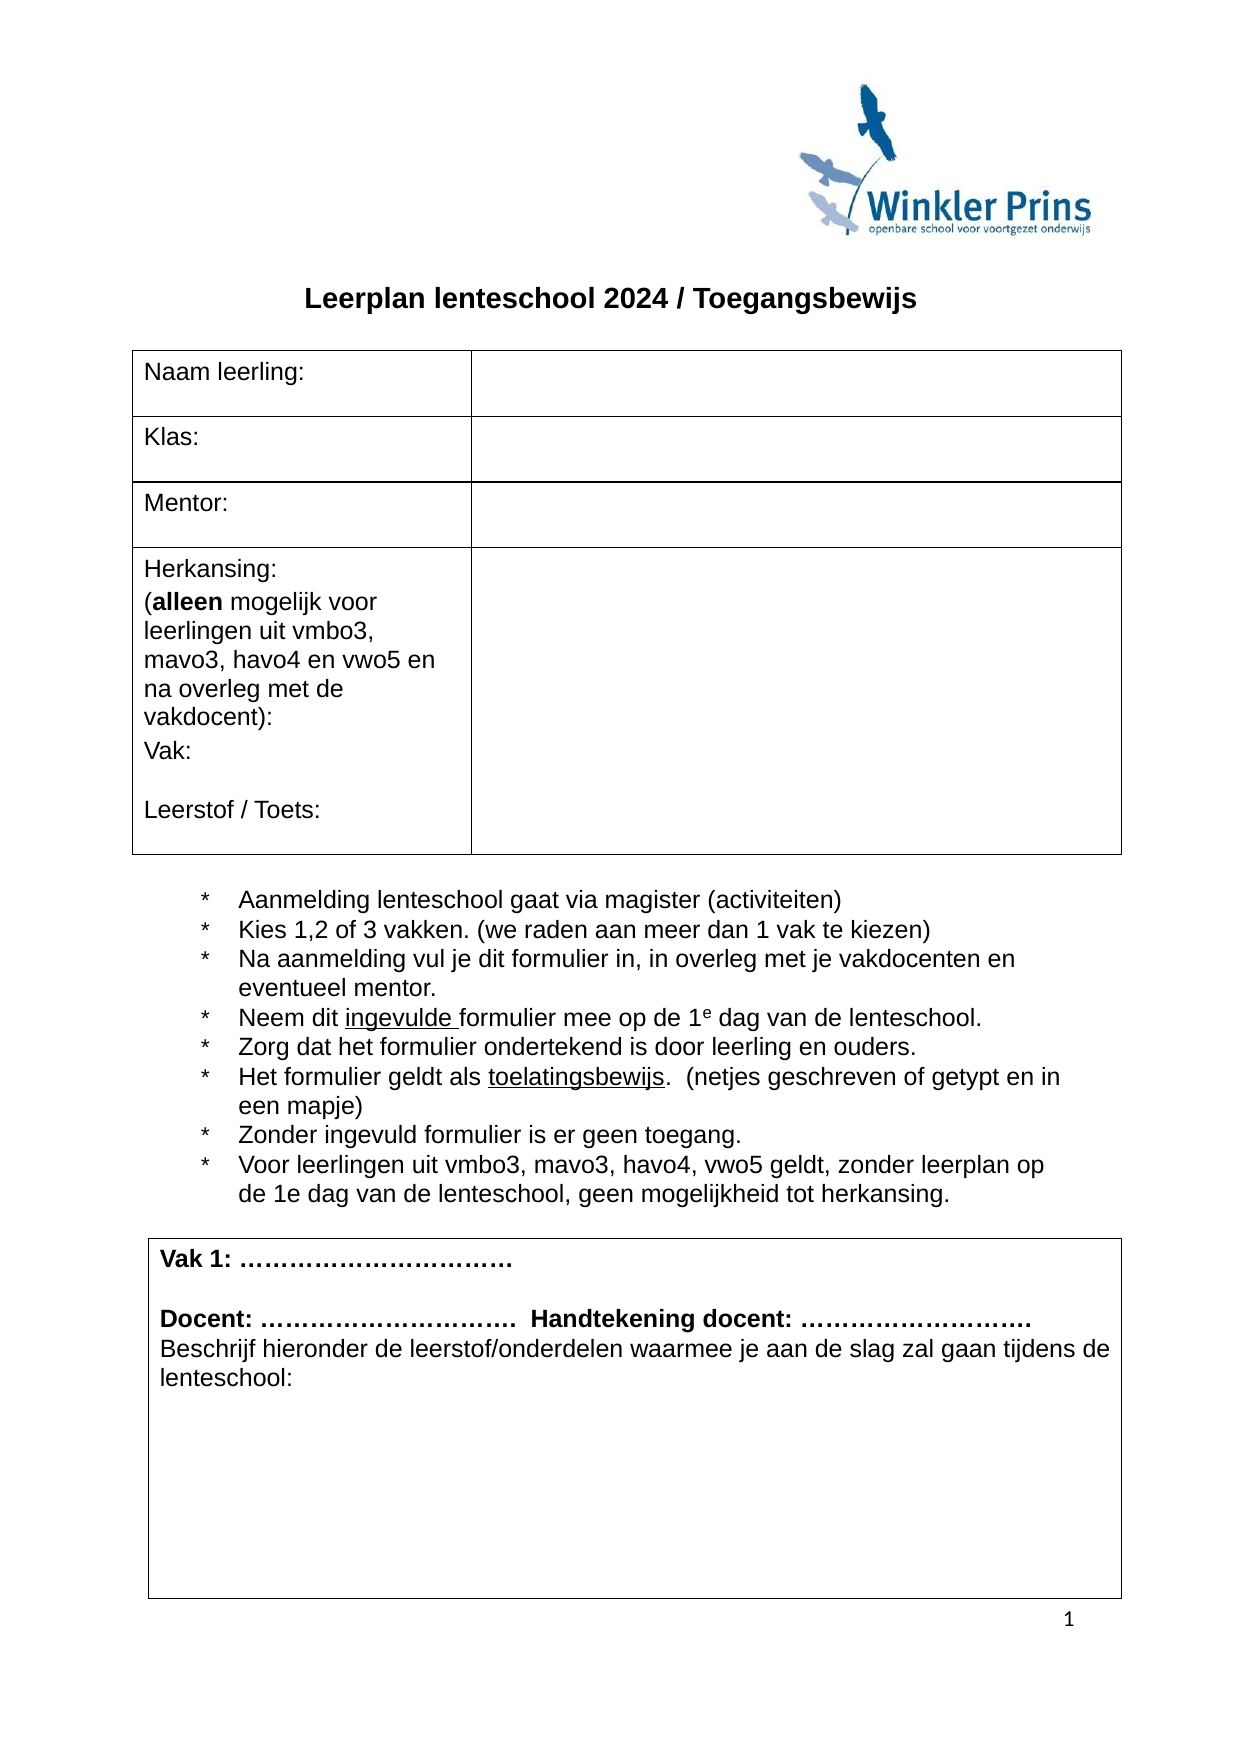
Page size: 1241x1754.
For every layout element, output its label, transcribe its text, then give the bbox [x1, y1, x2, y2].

table_header Vak 1: …………………………… Docent: …………………………. Handtekening docent: ………………………. Beschrijf hieronder de leerstof/onderdelen waarmee je aan de slag zal gaan tijdens de lenteschool: [149, 1239, 1121, 1598]
list Zonder ingevuld formulier is er geen toegang. [201, 1121, 1074, 1149]
list Zorg dat het formulier ondertekend is door leerling en ouders. [201, 1032, 1074, 1061]
table_cell [472, 417, 1121, 481]
table_cell Klas: [133, 417, 471, 481]
table_cell Mentor: [133, 483, 471, 547]
table_header [472, 351, 1121, 416]
table_cell [472, 483, 1121, 547]
list Na aanmelding vul je dit formulier in, in overleg met je vakdocenten en eventueel mentor. [201, 944, 1074, 1002]
list Kies 1,2 of 3 vakken. (we raden aan meer dan 1 vak te kiezen) [201, 914, 1074, 943]
table_cell Herkansing: (alleen mogelijk voor leerlingen uit vmbo3, mavo3, havo4 en vwo5 en na overleg met de vakdocent): Vak: Leerstof / Toets: [133, 548, 471, 854]
list Het formulier geldt als toelatingsbewijs. (netjes geschreven of getypt en in een mapje) [201, 1062, 1074, 1119]
list Voor leerlingen uit vmbo3, mavo3, havo4, vwo5 geldt, zonder leerplan op de 1e dag van de lenteschool, geen mogelijkheid tot herkansing. [201, 1150, 1074, 1208]
list Aanmelding lenteschool gaat via magister (activiteiten) [201, 885, 1074, 914]
table_header Naam leerling: [133, 351, 471, 416]
text Leerplan lenteschool 2024 / Toegangsbewijs [147, 281, 1074, 314]
table_cell [472, 548, 1121, 854]
list Neem dit ingevulde formulier mee op de 1e dag van de lenteschool. [201, 1003, 1074, 1031]
